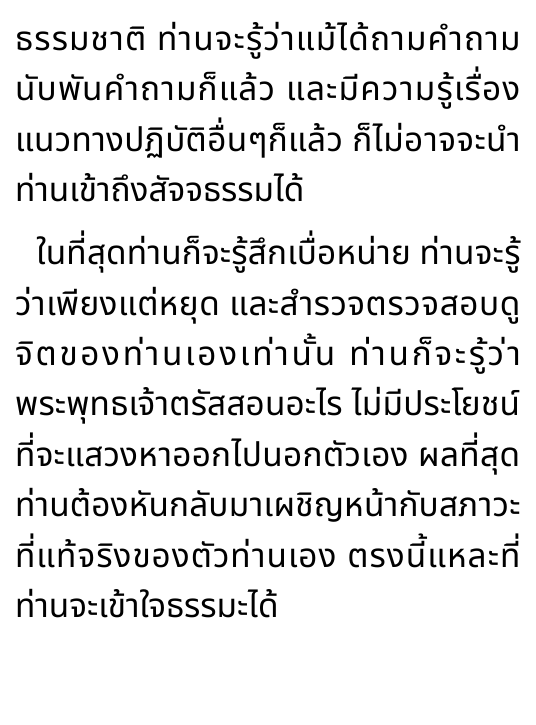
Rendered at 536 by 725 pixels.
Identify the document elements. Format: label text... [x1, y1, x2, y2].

text ในที่สุดท่านก็จะรู้สึกเบื่อหน่าย ท่านจะรู้ว่าเพียงแต่หยุด และสำรวจตรวจสอบดูจิตของท่านเองเท่านั้น ท่านก็จะรู้ว่าพระพุทธเจ้าตรัสสอนอะไร ไม่มีประโยชน์ที่จะแสวงหาออกไปนอกตัวเอง ผลที่สุดท่านต้องหันกลับมาเผชิญหน้ากับสภาวะที่แท้จริงของตัวท่านเอง ตรงนี้แหละที่ท่านจะเข้าใจธรรมะได้ [15, 229, 521, 632]
text ธรรมชาติ ท่านจะรู้ว่าแม้ได้ถามคำถามนับพันคำถามก็แล้ว และมีความรู้เรื่องแนวทางปฏิบัติอื่นๆก็แล้ว ก็ไม่อาจจะนำท่านเข้าถึงสัจจธรรมได้ [15, 15, 521, 217]
